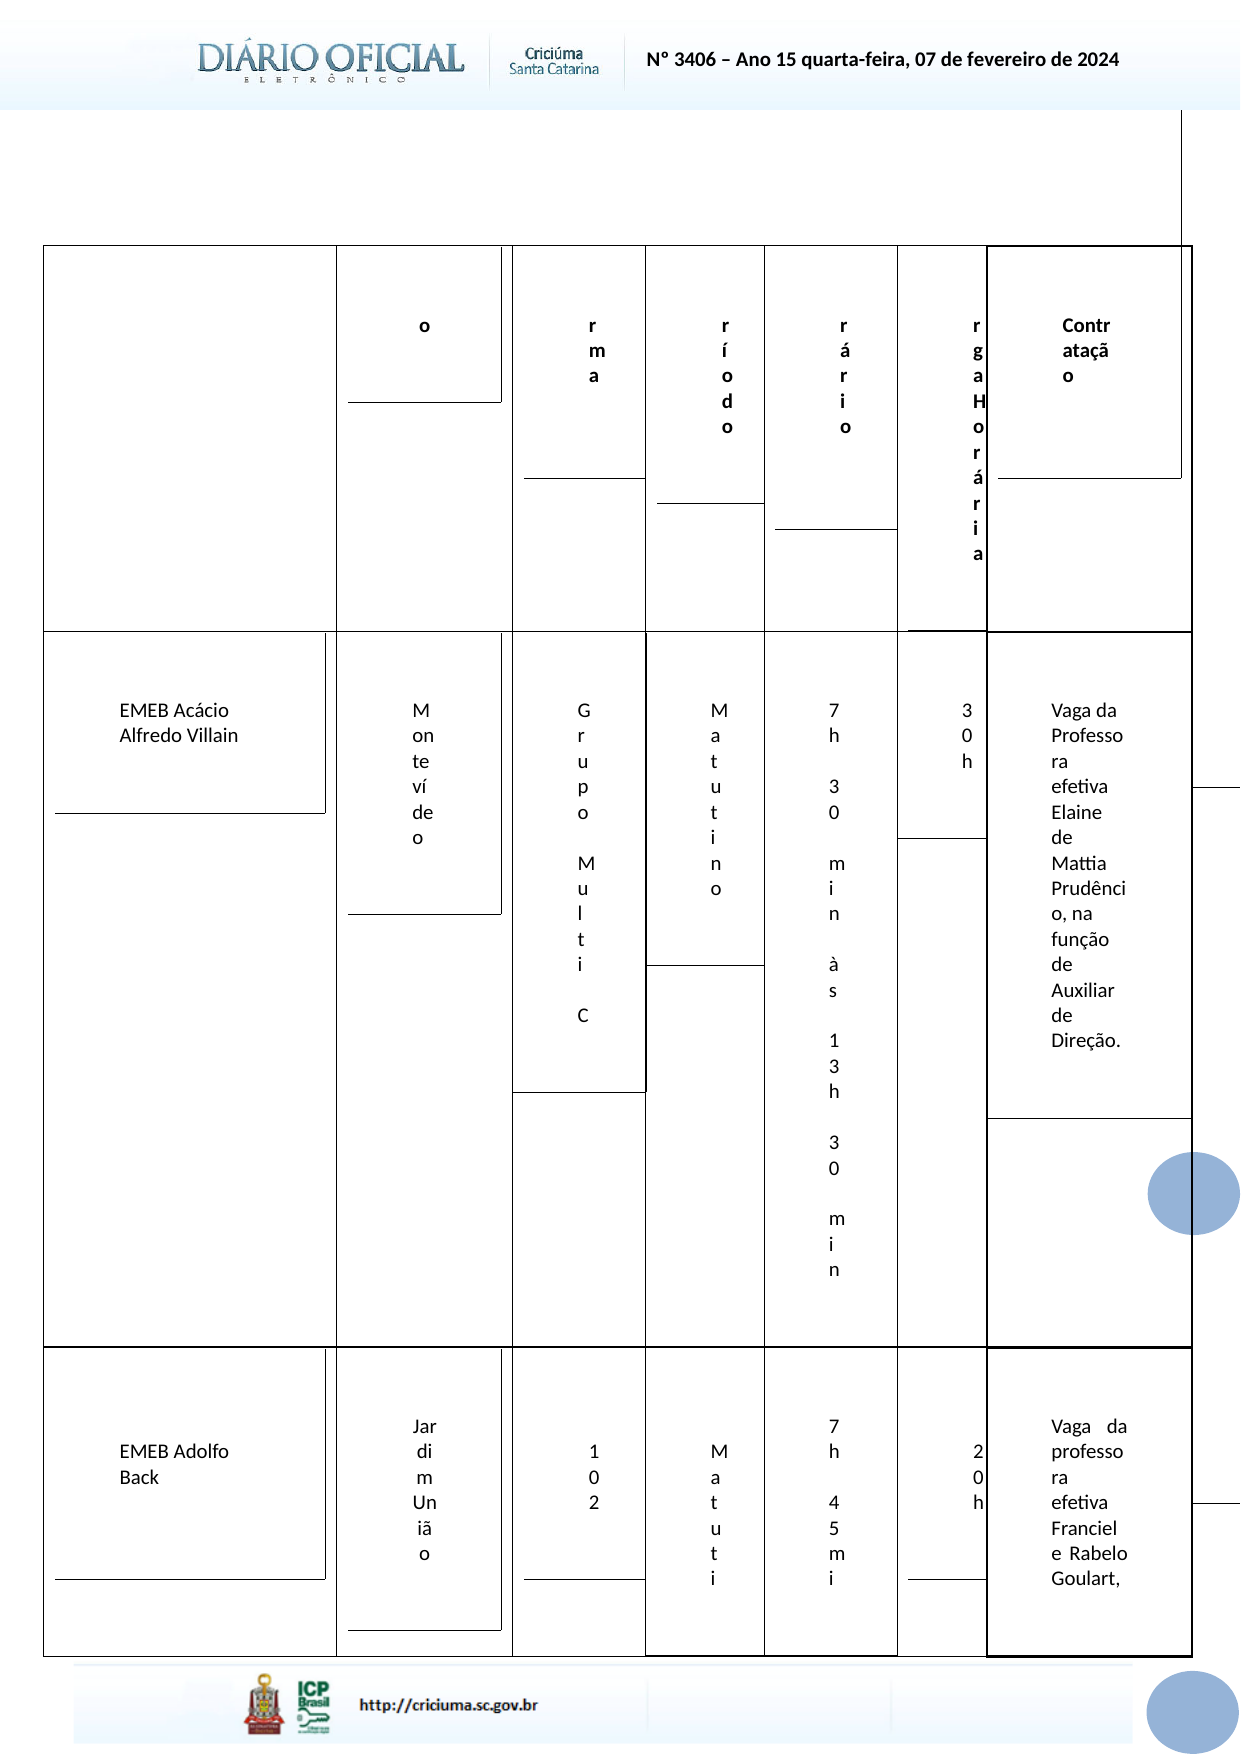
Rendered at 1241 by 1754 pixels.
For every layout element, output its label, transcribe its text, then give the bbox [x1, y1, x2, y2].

table_cell [1193, 788, 1240, 1184]
table_header Contratação [988, 247, 1191, 631]
table_cell EMEB Acácio Alfredo Villain [44, 632, 336, 1346]
table_header rma [513, 246, 645, 631]
table_cell Jardim União [337, 1348, 512, 1656]
table_cell [1193, 1504, 1240, 1656]
table_cell Grupo Multi C [513, 632, 645, 1092]
table_cell 30h [898, 632, 986, 838]
table_cell 102 [513, 1348, 645, 1656]
table_cell Vaga da professora efetiva Franciele Rabelo Goulart, [988, 1349, 1191, 1655]
table_cell [1193, 1203, 1240, 1346]
table_cell EMEB Adolfo Back [44, 1348, 336, 1656]
table_cell [1193, 1346, 1240, 1503]
table_cell 7h 45mi [765, 1348, 897, 1655]
table_cell 7h 30 min às 13h 30 min [765, 632, 897, 1346]
table_header [44, 246, 336, 631]
table_cell 20h [898, 1348, 986, 1656]
table_header o [337, 246, 512, 631]
table_header ríodo [646, 246, 764, 631]
table_cell Montevídeo [337, 632, 512, 1346]
table_cell [513, 1093, 645, 1346]
table_cell [988, 1119, 1191, 1346]
table_header rga Horária [898, 246, 986, 631]
table_cell [898, 839, 986, 1346]
table_cell [646, 966, 764, 1346]
table_header rário [765, 246, 897, 631]
table_cell Vaga da Professora efetiva Elaine de Mattia Prudêncio, na função de Auxiliar de Direção. [988, 633, 1191, 1118]
table_cell Matuti [646, 1348, 764, 1655]
table_header [1193, 245, 1240, 631]
table_cell [1193, 631, 1240, 787]
table_cell Matutino [646, 632, 764, 965]
